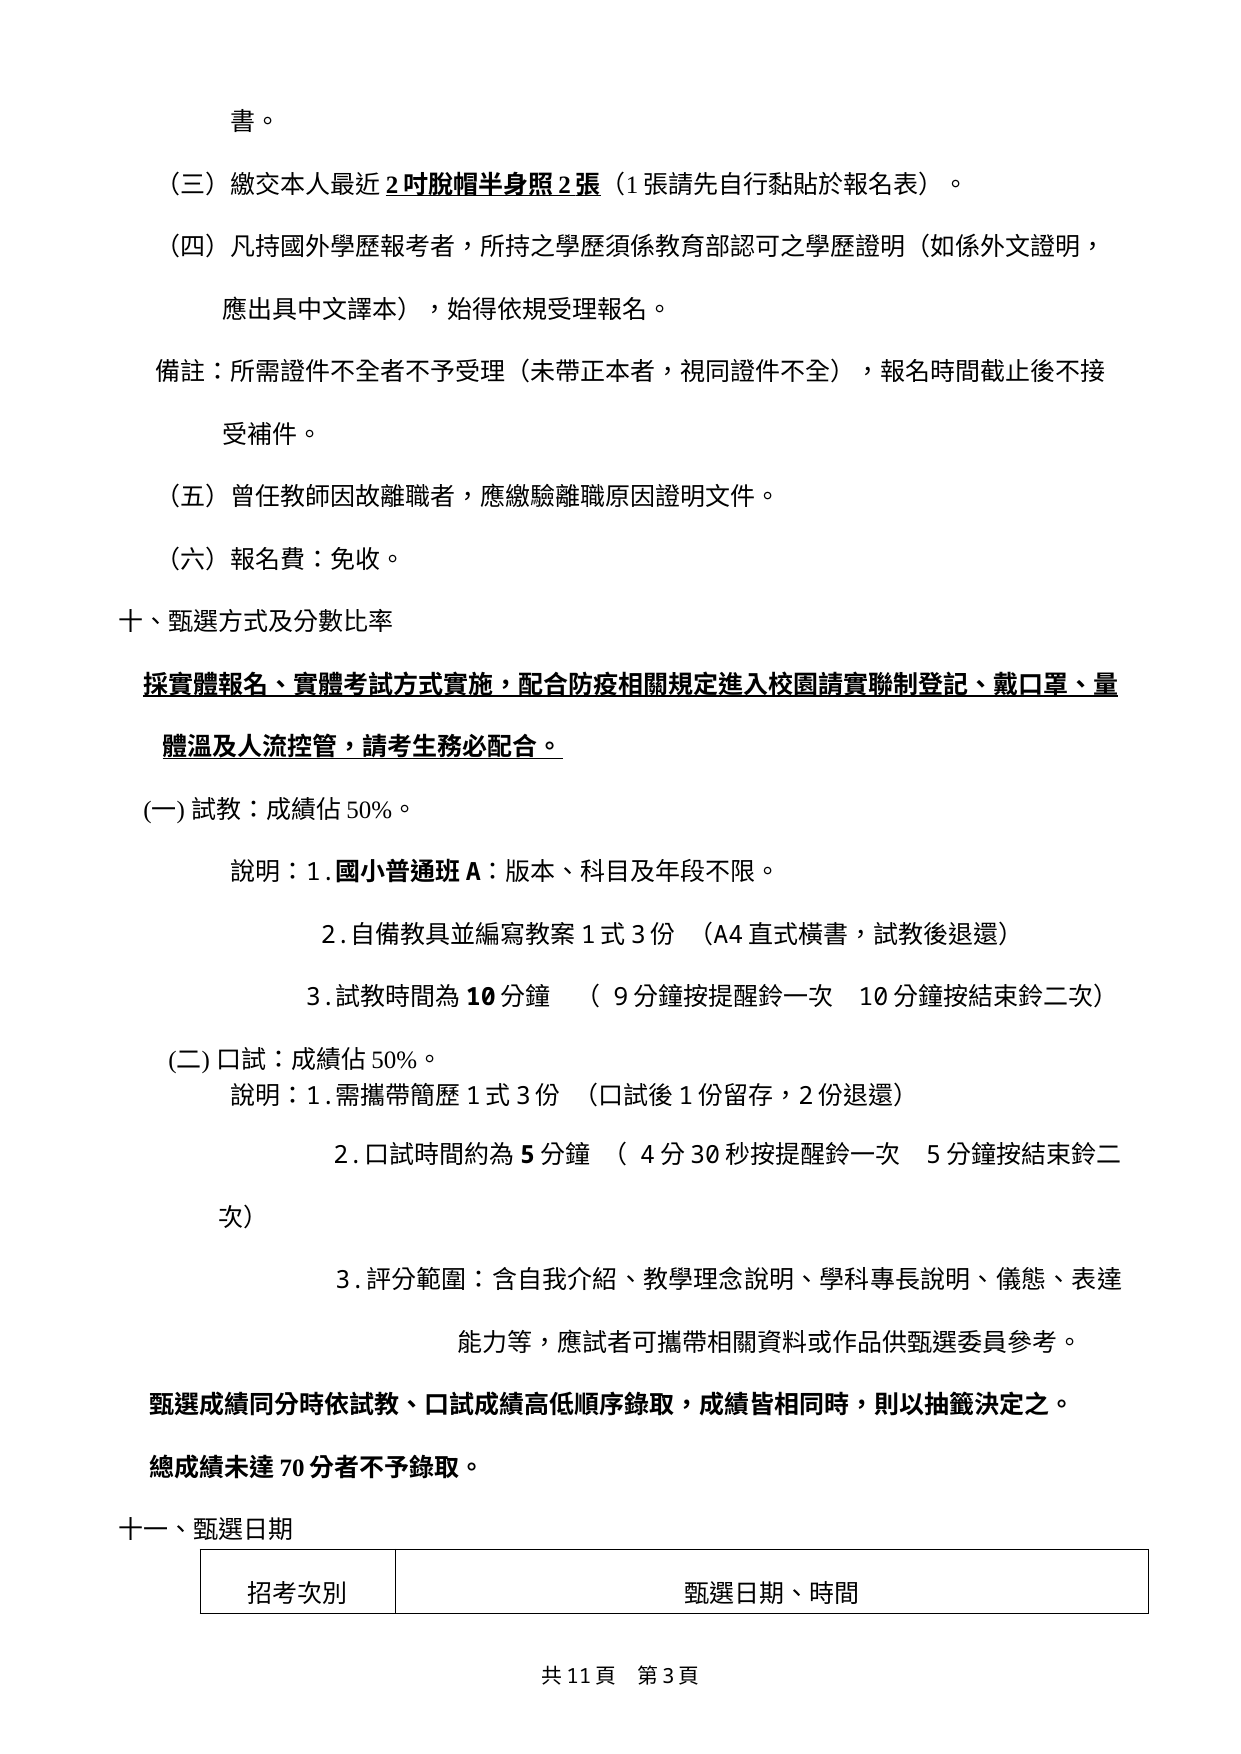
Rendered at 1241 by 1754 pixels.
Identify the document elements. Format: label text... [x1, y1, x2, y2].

text 書。 [156, 78, 1122, 141]
text 採實體報名、實體考試方式實施，配合防疫相關規定進入校園請實聯制登記、戴口罩、量體溫及人流控管，請考生務必配合。 [118, 641, 1122, 766]
text （三）繳交本人最近2吋脫帽半身照2張（1張請先自行黏貼於報名表）。 [156, 141, 1122, 203]
text （四）凡持國外學歷報考者，所持之學歷須係教育部認可之學歷證明（如係外文證明，應出具中文譯本），始得依規受理報名。 [156, 203, 1122, 328]
table_header 招考次別 [201, 1550, 395, 1612]
text 說明：1.國小普通班A：版本、科目及年段不限。 [118, 828, 1122, 891]
table_header 甄選日期、時間 [396, 1550, 1148, 1612]
text 總成績未達70分者不予錄取。 [118, 1424, 1122, 1486]
text 3.評分範圍：含自我介紹、教學理念說明、學科專長說明、儀態、表達能力等，應試者可攜帶相關資料或作品供甄選委員參考。 [168, 1236, 1122, 1361]
text 十、甄選方式及分數比率 [118, 578, 1122, 641]
text 甄選成績同分時依試教、口試成績高低順序錄取，成績皆相同時，則以抽籤決定之。 [118, 1361, 1122, 1424]
text 3.試教時間為10分鐘 （ 9分鐘按提醒鈴一次 10分鐘按結束鈴二次） [118, 953, 1122, 1016]
text 說明：1.需攜帶簡歷1式3份 （口試後1份留存，2份退還） [231, 1078, 1122, 1111]
text 備註：所需證件不全者不予受理（未帶正本者，視同證件不全），報名時間截止後不接受補件。 [156, 328, 1122, 453]
text 十一、甄選日期 [118, 1486, 1122, 1549]
text (一) 試教：成績佔50%。 [118, 766, 1122, 828]
text 2.自備教具並編寫教案1式3份 （A4直式橫書，試教後退還） [118, 891, 1122, 953]
text 2.口試時間約為5分鐘 （ 4分30秒按提醒鈴一次 5分鐘按結束鈴二次） [168, 1111, 1122, 1236]
text （六）報名費：免收。 [156, 516, 1122, 578]
text (二) 口試：成績佔50%。 [168, 1016, 1122, 1078]
text （五）曾任教師因故離職者，應繳驗離職原因證明文件。 [156, 453, 1122, 516]
